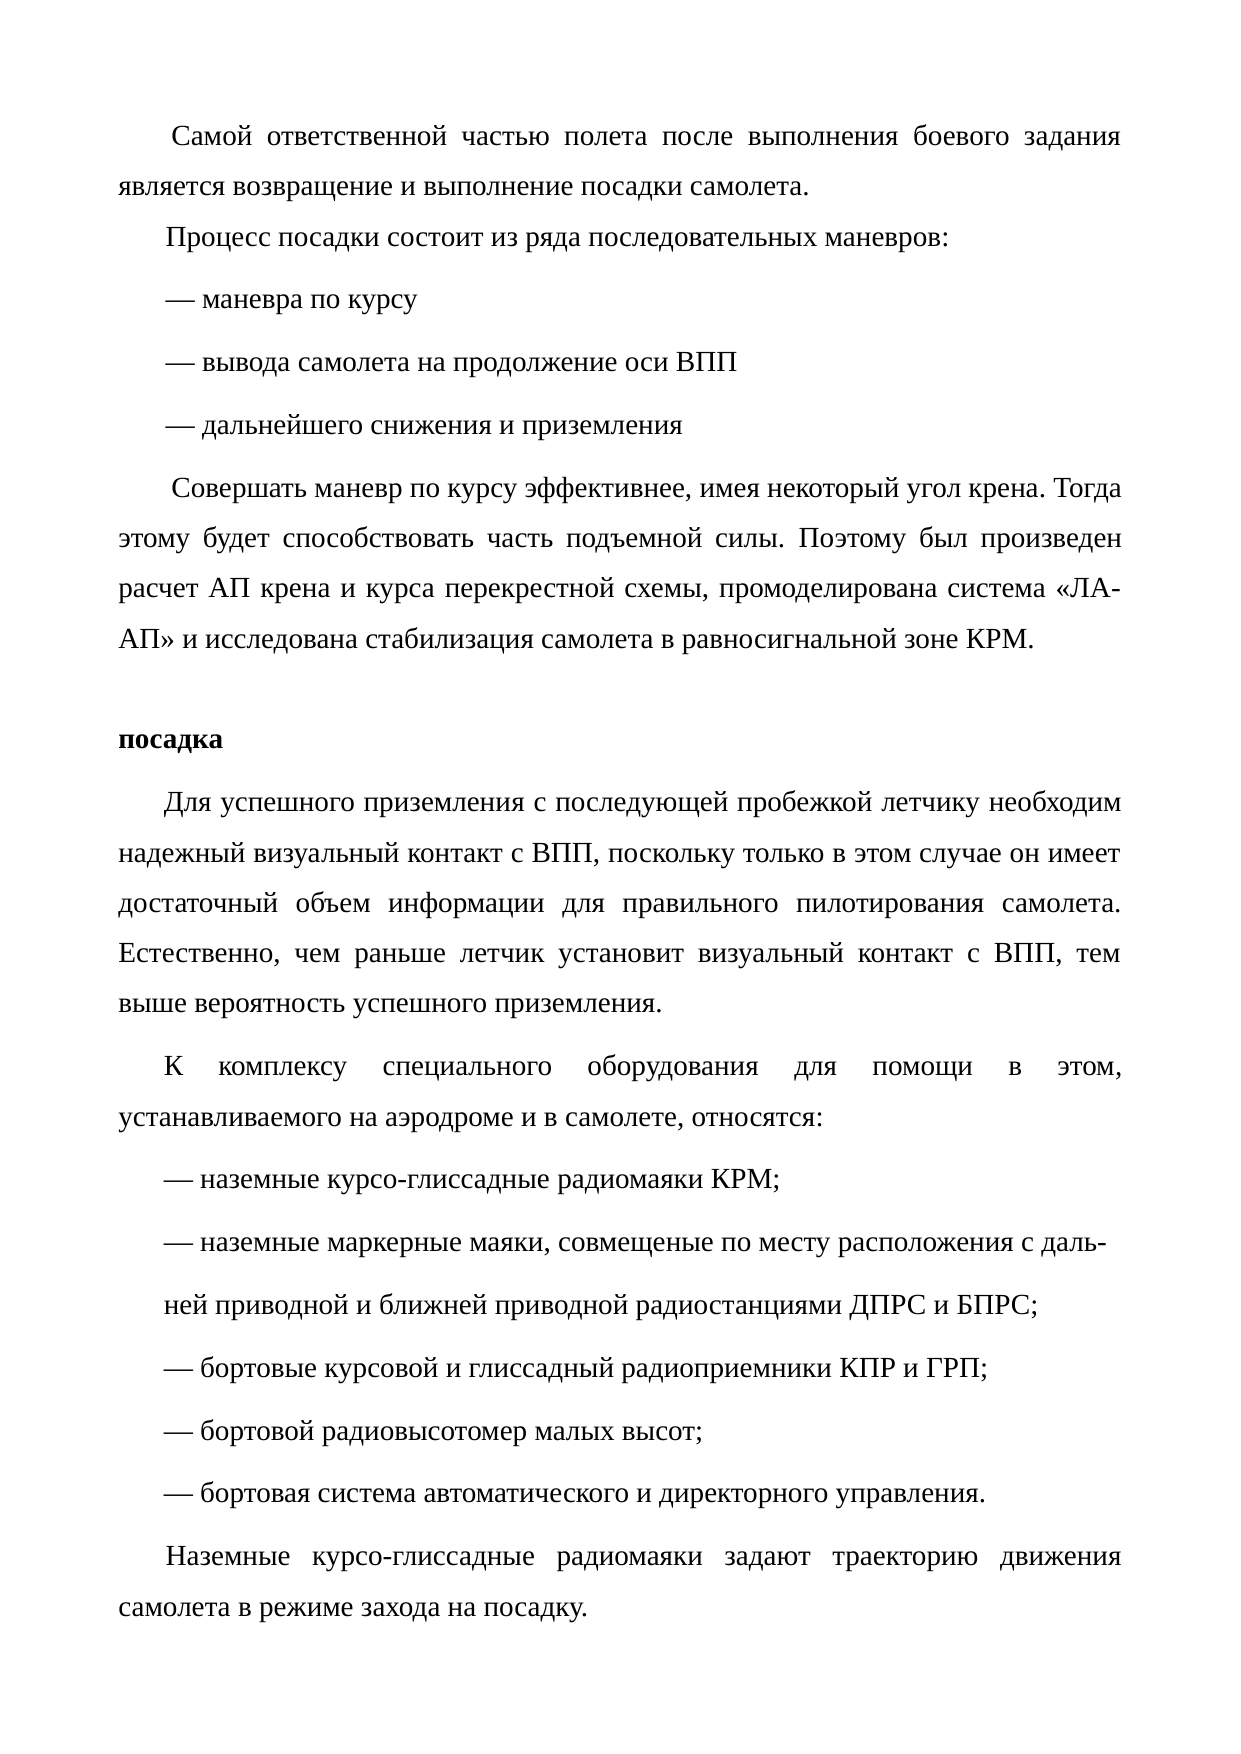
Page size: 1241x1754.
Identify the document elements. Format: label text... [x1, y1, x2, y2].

text — бортовая система автоматического и директорного управления. [118, 1476, 1122, 1509]
text Процесс посадки состоит из ряда последовательных маневров: [118, 219, 1122, 252]
text — маневра по курсу [118, 282, 1122, 315]
text — дальнейшего снижения и приземления [118, 407, 1122, 441]
text Наземные курсо-глиссадные радиомаяки задают траекторию движения самолета в режиме захода на посадку. [118, 1538, 1122, 1622]
text Совершать маневр по курсу эффективнее, имея некоторый угол крена. Тогда этому будет способствовать часть подъемной силы. Поэтому был произведен расчет АП крена и курса перекрестной схемы, промоделирована система «ЛА-АП» и исследована стабилизация самолета в равносигнальной зоне КРМ. [118, 470, 1122, 654]
text ней приводной и ближней приводной радиостанциями ДПРС и БПРС; [118, 1287, 1122, 1321]
text — вывода самолета на продолжение оси ВПП [118, 344, 1122, 378]
text Для успешного приземления с последующей пробежкой летчику необходим надежный визуальный контакт с ВПП, поскольку только в этом случае он имеет достаточный объем информации для правильного пилотирования самолета. Естественно, чем раньше летчик установит визуальный контакт с ВПП, тем выше вероятность успешного приземления. [118, 784, 1122, 1019]
text — наземные маркерные маяки, совмещеные по месту расположения с даль- [118, 1224, 1122, 1258]
text — наземные курсо-глиссадные радиомаяки КРМ; [118, 1162, 1122, 1195]
text — бортовой радиовысотомер малых высот; [118, 1413, 1122, 1446]
text Самой ответственной частью полета после выполнения боевого задания является возвращение и выполнение посадки самолета. [118, 118, 1122, 202]
text посадка [118, 722, 1122, 755]
text К комплексу специального оборудования для помощи в этом, устанавливаемого на аэродроме и в самолете, относятся: [118, 1048, 1122, 1132]
text — бортовые курсовой и глиссадный радиоприемники КПР и ГРП; [118, 1350, 1122, 1383]
